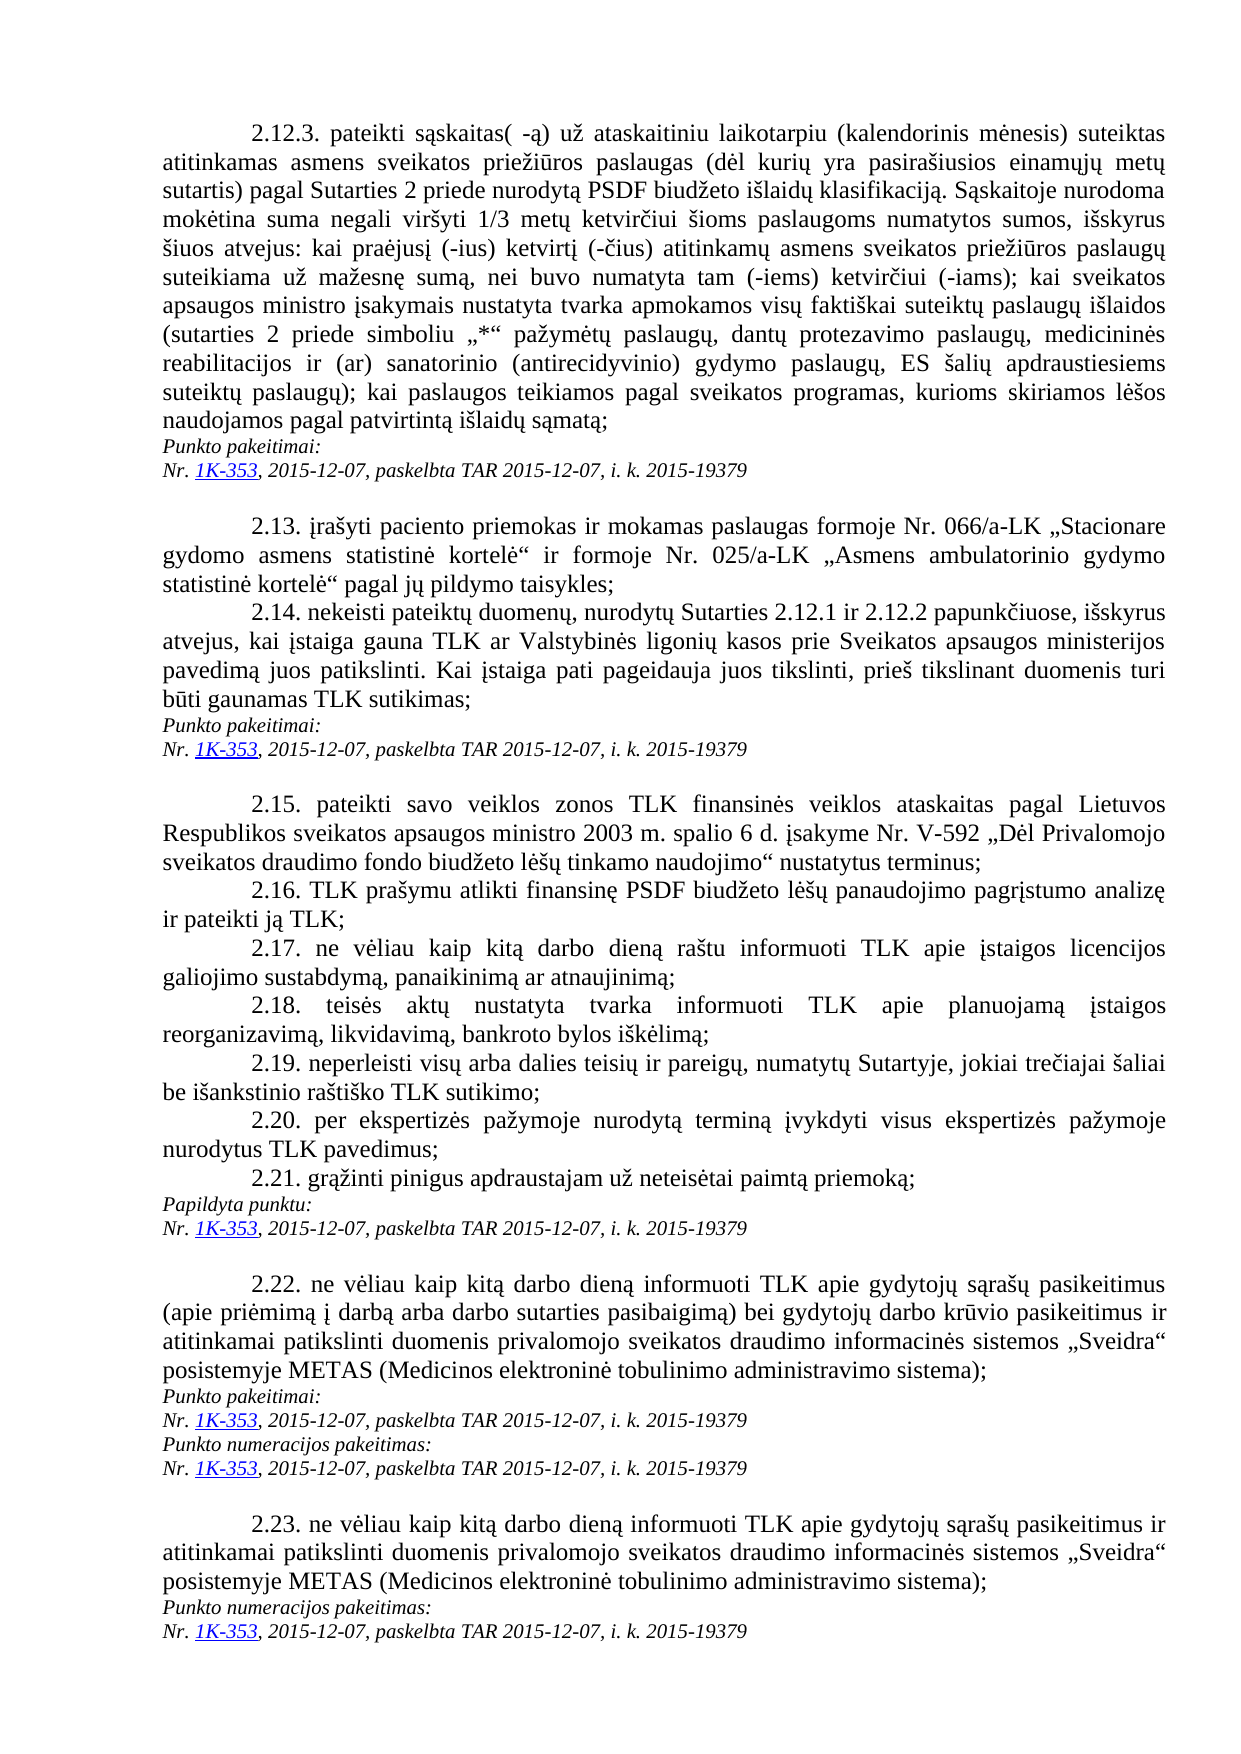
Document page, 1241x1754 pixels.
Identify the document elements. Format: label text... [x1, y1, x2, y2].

text Punkto pakeitimai: [162, 712, 1167, 737]
text 2.18. teisės aktų nustatyta tvarka informuoti TLK apie planuojamą įstaigos reorganizavimą, likvidavimą, bankroto bylos iškėlimą; [162, 991, 1167, 1048]
text 2.19. neperleisti visų arba dalies teisių ir pareigų, numatytų Sutartyje, jokiai trečiajai šaliai be išankstinio raštiško TLK sutikimo; [162, 1048, 1167, 1106]
text Punkto numeracijos pakeitimas: [162, 1595, 1167, 1619]
text Nr. 1K-353, 2015-12-07, paskelbta TAR 2015-12-07, i. k. 2015-19379 [162, 458, 1167, 482]
text 2.13. įrašyti paciento priemokas ir mokamas paslaugas formoje Nr. 066/a-LK „Stacionare gydomo asmens statistinė kortelė“ ir formoje Nr. 025/a-LK „Asmens ambulatorinio gydymo statistinė kortelė“ pagal jų pildymo taisykles; [162, 511, 1167, 597]
text 2.17. ne vėliau kaip kitą darbo dieną raštu informuoti TLK apie įstaigos licencijos galiojimo sustabdymą, panaikinimą ar atnaujinimą; [162, 933, 1167, 991]
text Nr. 1K-353, 2015-12-07, paskelbta TAR 2015-12-07, i. k. 2015-19379 [162, 737, 1167, 761]
text 2.14. nekeisti pateiktų duomenų, nurodytų Sutarties 2.12.1 ir 2.12.2 papunkčiuose, išskyrus atvejus, kai įstaiga gauna TLK ar Valstybinės ligonių kasos prie Sveikatos apsaugos ministerijos pavedimą juos patikslinti. Kai įstaiga pati pageidauja juos tikslinti, prieš tikslinant duomenis turi būti gaunamas TLK sutikimas; [162, 597, 1167, 712]
text 2.22. ne vėliau kaip kitą darbo dieną informuoti TLK apie gydytojų sąrašų pasikeitimus (apie priėmimą į darbą arba darbo sutarties pasibaigimą) bei gydytojų darbo krūvio pasikeitimus ir atitinkamai patikslinti duomenis privalomojo sveikatos draudimo informacinės sistemos „Sveidra“ posistemyje METAS (Medicinos elektroninė tobulinimo administravimo sistema); [162, 1269, 1167, 1384]
text Papildyta punktu: [162, 1192, 1167, 1216]
text Punkto pakeitimai: [162, 1384, 1167, 1408]
text Punkto pakeitimai: [162, 434, 1167, 458]
text 2.15. pateikti savo veiklos zonos TLK finansinės veiklos ataskaitas pagal Lietuvos Respublikos sveikatos apsaugos ministro 2003 m. spalio 6 d. įsakyme Nr. V-592 „Dėl Privalomojo sveikatos draudimo fondo biudžeto lėšų tinkamo naudojimo“ nustatytus terminus; [162, 789, 1167, 876]
text Nr. 1K-353, 2015-12-07, paskelbta TAR 2015-12-07, i. k. 2015-19379 [162, 1408, 1167, 1432]
text Nr. 1K-353, 2015-12-07, paskelbta TAR 2015-12-07, i. k. 2015-19379 [162, 1216, 1167, 1240]
text 2.23. ne vėliau kaip kitą darbo dieną informuoti TLK apie gydytojų sąrašų pasikeitimus ir atitinkamai patikslinti duomenis privalomojo sveikatos draudimo informacinės sistemos „Sveidra“ posistemyje METAS (Medicinos elektroninė tobulinimo administravimo sistema); [162, 1509, 1167, 1595]
text Punkto numeracijos pakeitimas: [162, 1432, 1167, 1456]
text 2.20. per ekspertizės pažymoje nurodytą terminą įvykdyti visus ekspertizės pažymoje nurodytus TLK pavedimus; [162, 1106, 1167, 1163]
text Nr. 1K-353, 2015-12-07, paskelbta TAR 2015-12-07, i. k. 2015-19379 [162, 1456, 1167, 1480]
text Nr. 1K-353, 2015-12-07, paskelbta TAR 2015-12-07, i. k. 2015-19379 [162, 1619, 1167, 1643]
text 2.12.3. pateikti sąskaitas( -ą) už ataskaitiniu laikotarpiu (kalendorinis mėnesis) suteiktas atitinkamas asmens sveikatos priežiūros paslaugas (dėl kurių yra pasirašiusios einamųjų metų sutartis) pagal Sutarties 2 priede nurodytą PSDF biudžeto išlaidų klasifikaciją. Sąskaitoje nurodoma mokėtina suma negali viršyti 1/3 metų ketvirčiui šioms paslaugoms numatytos sumos, išskyrus šiuos atvejus: kai praėjusį (-ius) ketvirtį (-čius) atitinkamų asmens sveikatos priežiūros paslaugų suteikiama už mažesnę sumą, nei buvo numatyta tam (-iems) ketvirčiui (-iams); kai sveikatos apsaugos ministro įsakymais nustatyta tvarka apmokamos visų faktiškai suteiktų paslaugų išlaidos (sutarties 2 priede simboliu „*“ pažymėtų paslaugų, dantų protezavimo paslaugų, medicininės reabilitacijos ir (ar) sanatorinio (antirecidyvinio) gydymo paslaugų, ES šalių apdraustiesiems suteiktų paslaugų); kai paslaugos teikiamos pagal sveikatos programas, kurioms skiriamos lėšos naudojamos pagal patvirtintą išlaidų sąmatą; [162, 118, 1167, 434]
text 2.16. TLK prašymu atlikti finansinę PSDF biudžeto lėšų panaudojimo pagrįstumo analizę ir pateikti ją TLK; [162, 876, 1167, 933]
text 2.21. grąžinti pinigus apdraustajam už neteisėtai paimtą priemoką; [162, 1163, 1167, 1192]
